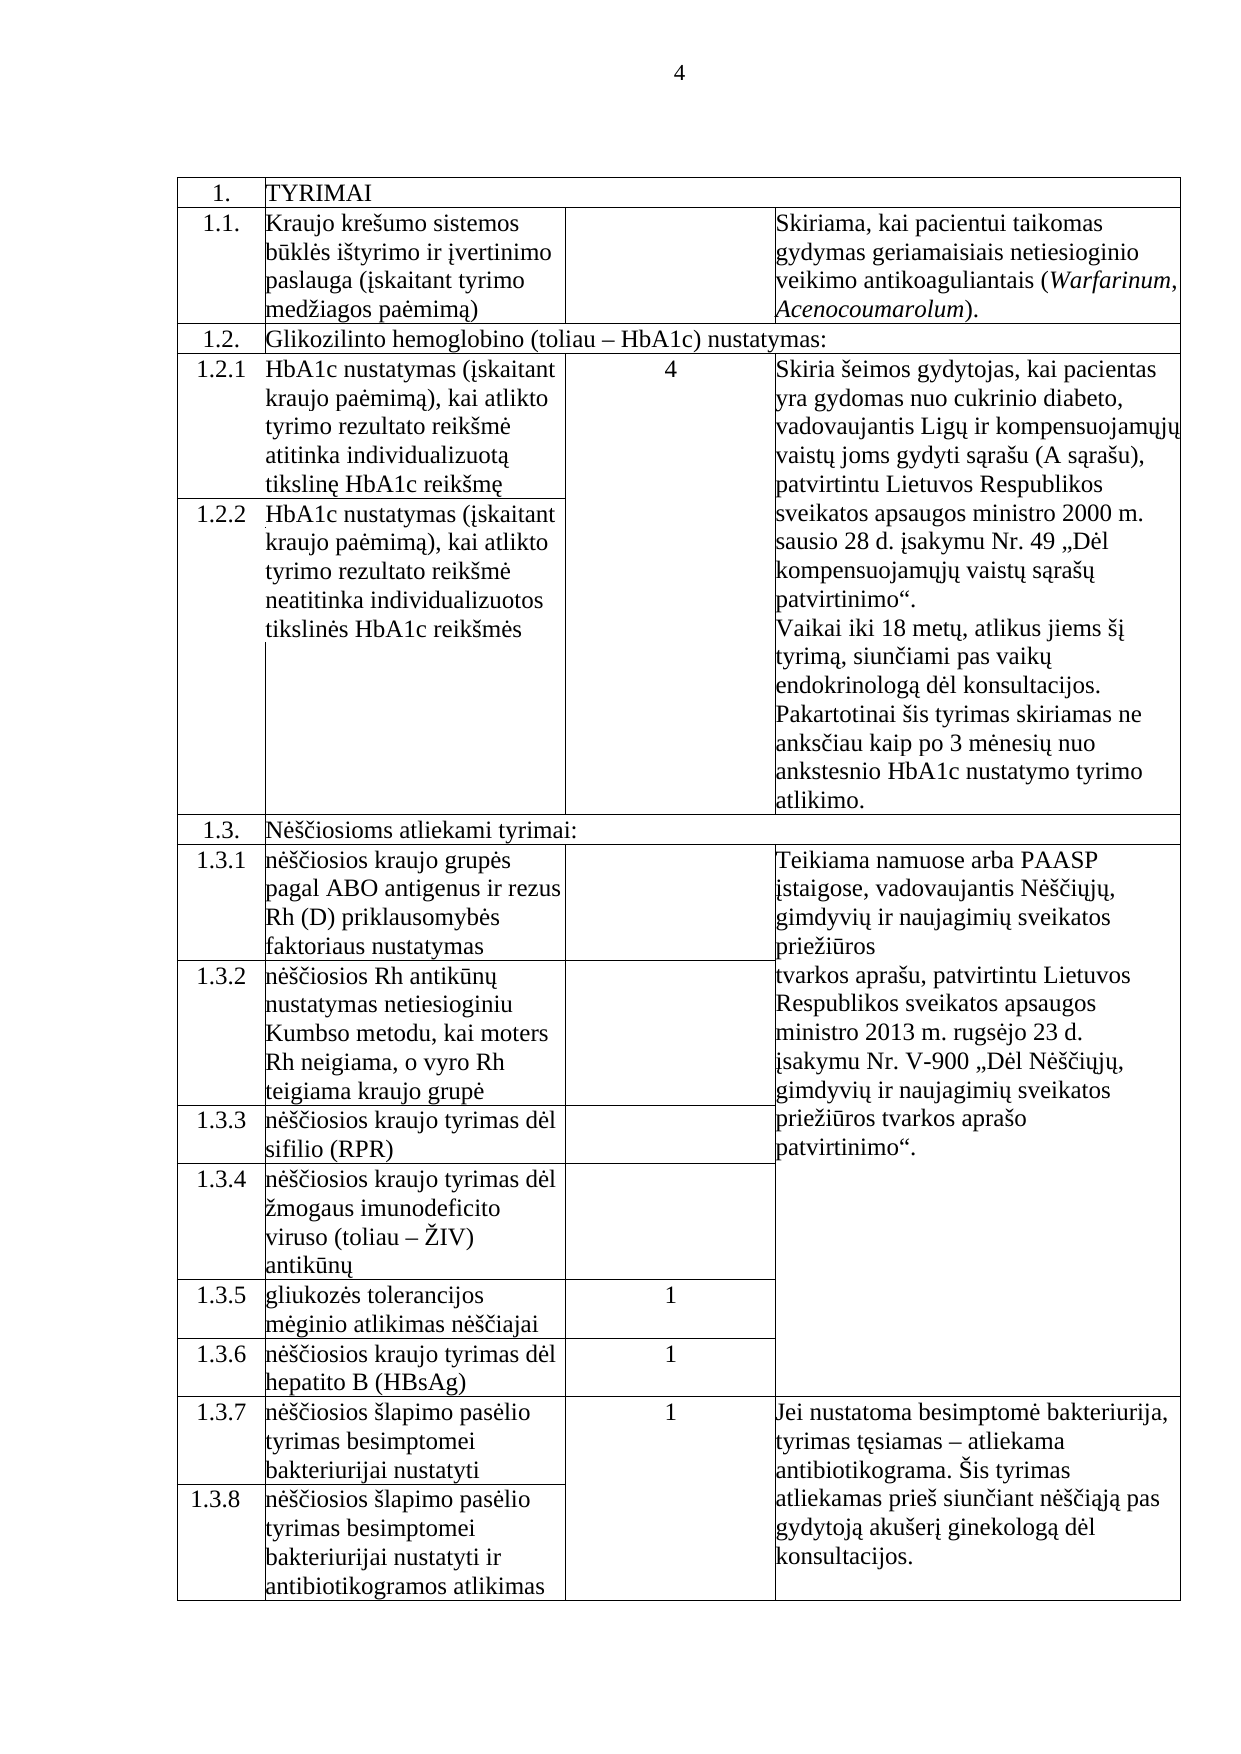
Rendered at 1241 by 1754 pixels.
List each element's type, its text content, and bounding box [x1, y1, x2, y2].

table_cell nėščiosios kraujo grupės pagal ABO antigenus ir rezus Rh (D) priklausomybės faktoriaus nustatymas [266, 845, 565, 960]
table_cell [566, 1164, 775, 1279]
table_cell Teikiama namuose arba PAASP įstaigose, vadovaujantis Nėščiųjų, gimdyvių ir naujagimių sveikatos priežiūros tvarkos aprašu, patvirtintu Lietuvos Respublikos sveikatos apsaugos ministro 2013 m. rugsėjo 23 d. įsakymu Nr. V-900 „Dėl Nėščiųjų, gimdyvių ir naujagimių sveikatos priežiūros tvarkos aprašo patvirtinimo“. [776, 845, 1180, 1396]
table_cell 1.1. [178, 208, 265, 323]
table_cell [566, 961, 775, 1104]
table_cell 1 [566, 1397, 775, 1599]
table_cell Kraujo krešumo sistemos būklės ištyrimo ir įvertinimo paslauga (įskaitant tyrimo medžiagos paėmimą) [266, 208, 565, 323]
table_cell 1.3.1 [178, 845, 265, 960]
table_cell 1 [566, 1339, 775, 1396]
table_cell nėščiosios kraujo tyrimas dėl žmogaus imunodeficito viruso (toliau – ŽIV) antikūnų [266, 1164, 565, 1279]
table_cell Nėščiosioms atliekami tyrimai: [266, 815, 1180, 844]
table_cell [566, 208, 775, 323]
table_cell nėščiosios kraujo tyrimas dėl sifilio (RPR) [266, 1106, 565, 1163]
table_cell 1.2. [178, 324, 265, 353]
table_cell 1.3.8 [178, 1485, 265, 1599]
table_cell nėščiosios kraujo tyrimas dėl hepatito B (HBsAg) [266, 1339, 565, 1396]
table_cell HbA1c nustatymas (įskaitant kraujo paėmimą), kai atlikto tyrimo rezultato reikšmė atitinka individualizuotą tikslinę HbA1c reikšmę [266, 354, 565, 498]
table_cell 1.3.6 [178, 1339, 265, 1396]
table_cell HbA1c nustatymas (įskaitant kraujo paėmimą), kai atlikto tyrimo rezultato reikšmė neatitinka individualizuotos tikslinės HbA1c reikšmės [266, 499, 565, 814]
table_cell Skiriama, kai pacientui taikomas gydymas geriamaisiais netiesioginio veikimo antikoaguliantais (Warfarinum, Acenocoumarolum). [776, 208, 1180, 323]
table_cell nėščiosios Rh antikūnų nustatymas netiesioginiu Kumbso metodu, kai moters Rh neigiama, o vyro Rh teigiama kraujo grupė [266, 961, 565, 1104]
table_cell Skiria šeimos gydytojas, kai pacientas yra gydomas nuo cukrinio diabeto, vadovaujantis Ligų ir kompensuojamųjų vaistų joms gydyti sąrašu (A sąrašu), patvirtintu Lietuvos Respublikos sveikatos apsaugos ministro 2000 m. sausio 28 d. įsakymu Nr. 49 „Dėl kompensuojamųjų vaistų sąrašų patvirtinimo“. Vaikai iki 18 metų, atlikus jiems šį tyrimą, siunčiami pas vaikų endokrinologą dėl konsultacijos. Pakartotinai šis tyrimas skiriamas ne anksčiau kaip po 3 mėnesių nuo ankstesnio HbA1c nustatymo tyrimo atlikimo. [776, 354, 1180, 814]
table_cell 1.3.4 [178, 1164, 265, 1279]
table_cell nėščiosios šlapimo pasėlio tyrimas besimptomei bakteriurijai nustatyti [266, 1397, 565, 1483]
table_cell 4 [566, 354, 775, 814]
table_cell 1.3.3 [178, 1106, 265, 1163]
table_cell 1 [566, 1280, 775, 1338]
table_cell TYRIMAI [266, 178, 1180, 207]
table_cell [566, 845, 775, 960]
table_cell Jei nustatoma besimptomė bakteriurija, tyrimas tęsiamas – atliekama antibiotikograma. Šis tyrimas atliekamas prieš siunčiant nėščiąją pas gydytoją akušerį ginekologą dėl konsultacijos. [776, 1397, 1180, 1599]
table_cell 1.3.7 [178, 1397, 265, 1483]
table_cell 1. [178, 178, 265, 207]
table_cell [566, 1106, 775, 1163]
table_cell 1.3. [178, 815, 265, 844]
table_cell Glikozilinto hemoglobino (toliau – HbA1c) nustatymas: [266, 324, 1180, 353]
table_cell 1.2.1 [178, 354, 265, 498]
table_cell nėščiosios šlapimo pasėlio tyrimas besimptomei bakteriurijai nustatyti ir antibiotikogramos atlikimas [266, 1485, 565, 1599]
table_cell 1.2.2 [178, 499, 265, 814]
table_cell 1.3.2 [178, 961, 265, 1104]
table_cell gliukozės tolerancijos mėginio atlikimas nėščiajai [266, 1280, 565, 1338]
table_cell 1.3.5 [178, 1280, 265, 1338]
